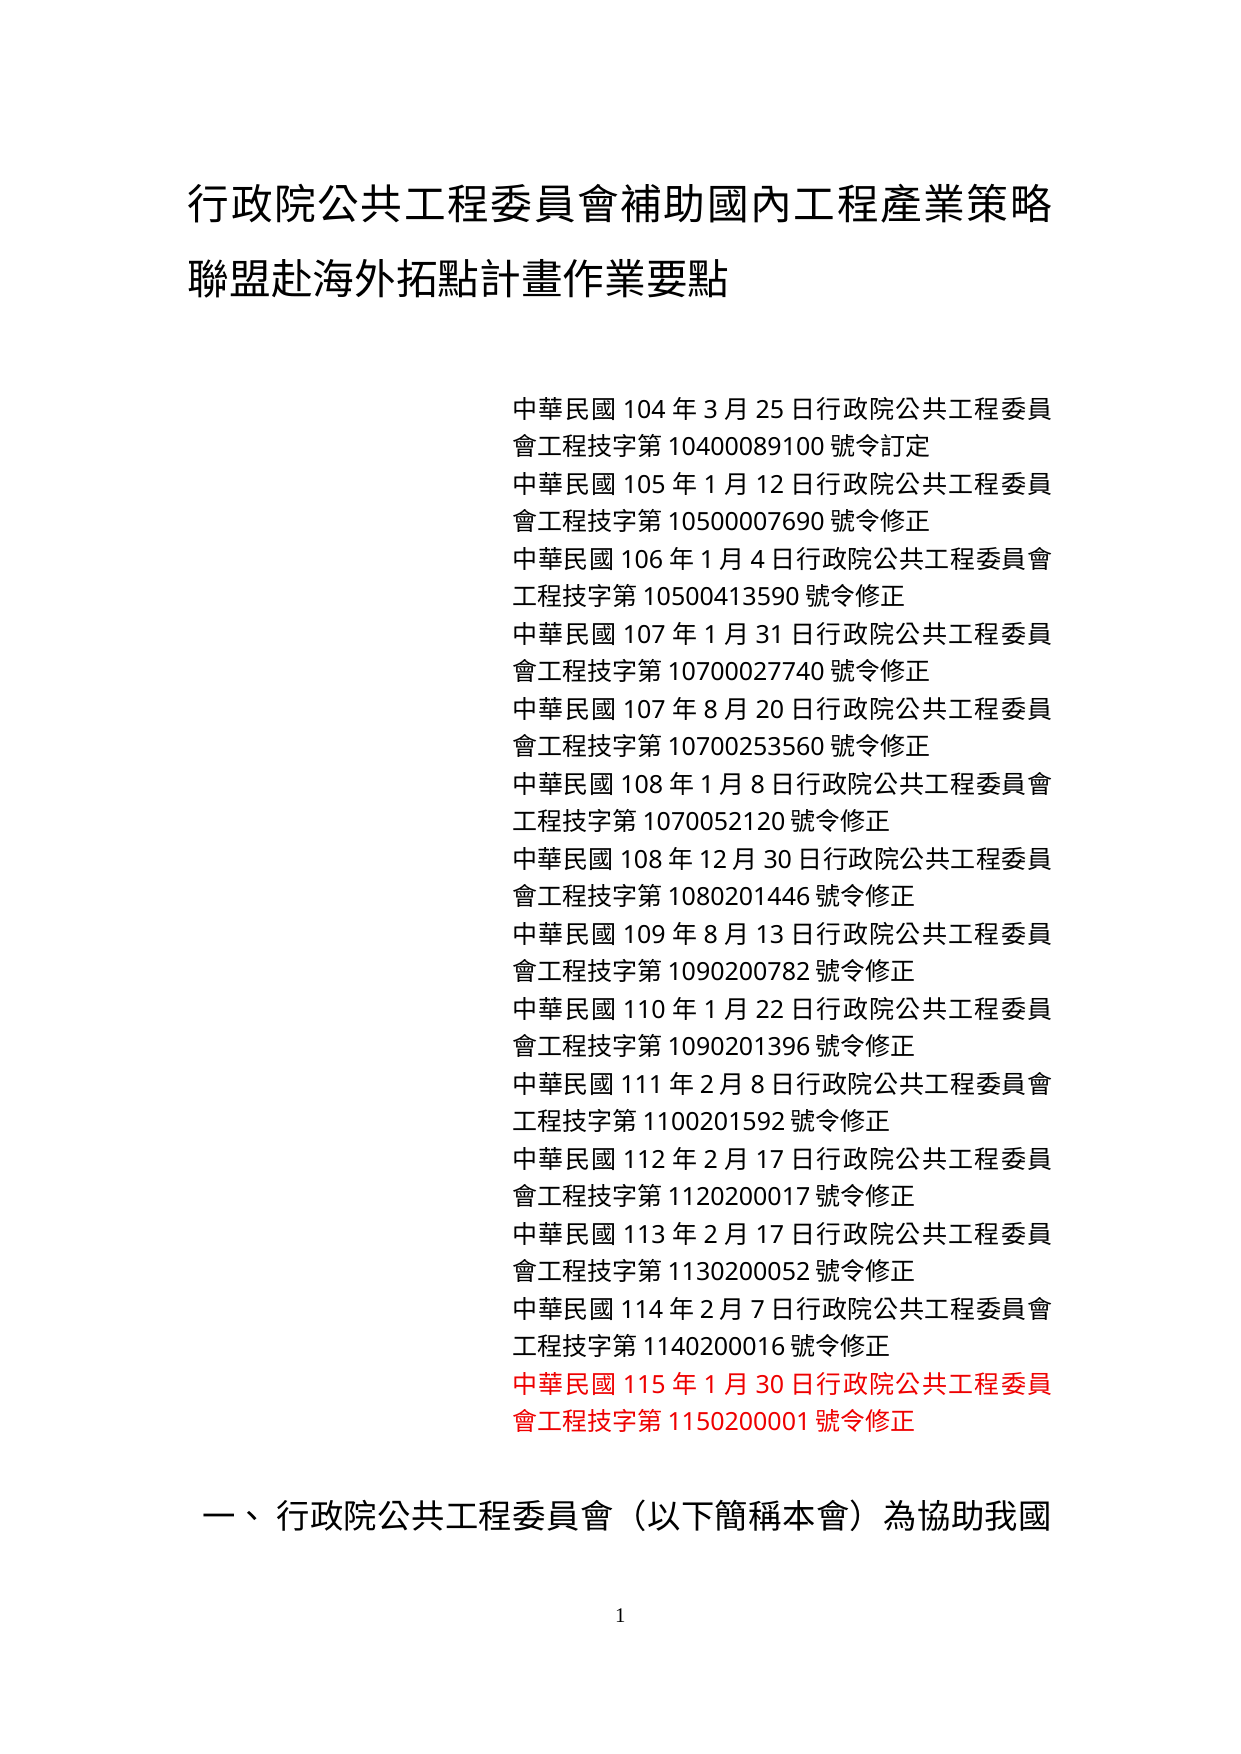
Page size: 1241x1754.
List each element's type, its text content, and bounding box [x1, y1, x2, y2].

text 中華民國110年1月22日行政院公共工程委員會工程技字第1090201396號令修正 [512, 989, 1053, 1064]
text 中華民國114年2月7日行政院公共工程委員會工程技字第1140200016號令修正 [512, 1289, 1053, 1364]
text 中華民國109年8月13日行政院公共工程委員會工程技字第1090200782號令修正 [512, 914, 1053, 989]
text 中華民國115年1月30日行政院公共工程委員會工程技字第1150200001號令修正 [512, 1364, 1053, 1439]
text 中華民國113年2月17日行政院公共工程委員會工程技字第1130200052號令修正 [512, 1214, 1053, 1289]
text 中華民國104年3月25日行政院公共工程委員會工程技字第10400089100號令訂定 [512, 389, 1053, 464]
text 中華民國105年1月12日行政院公共工程委員會工程技字第10500007690號令修正 [512, 464, 1053, 539]
text 中華民國108年1月8日行政院公共工程委員會工程技字第1070052120號令修正 [512, 764, 1053, 839]
text 中華民國111年2月8日行政院公共工程委員會工程技字第1100201592號令修正 [512, 1064, 1053, 1139]
text 中華民國112年2月17日行政院公共工程委員會工程技字第1120200017號令修正 [512, 1139, 1053, 1214]
text 中華民國108年12月30日行政院公共工程委員會工程技字第1080201446號令修正 [512, 839, 1053, 914]
text 行政院公共工程委員會補助國內工程產業策略聯盟赴海外拓點計畫作業要點 [187, 164, 1053, 314]
text 中華民國107年1月31日行政院公共工程委員會工程技字第10700027740號令修正 [512, 614, 1053, 689]
text 中華民國107年8月20日行政院公共工程委員會工程技字第10700253560號令修正 [512, 689, 1053, 764]
list 行政院公共工程委員會（以下簡稱本會）為協助我國 [202, 1476, 1053, 1551]
text 中華民國106年1月4日行政院公共工程委員會工程技字第10500413590號令修正 [512, 539, 1053, 614]
